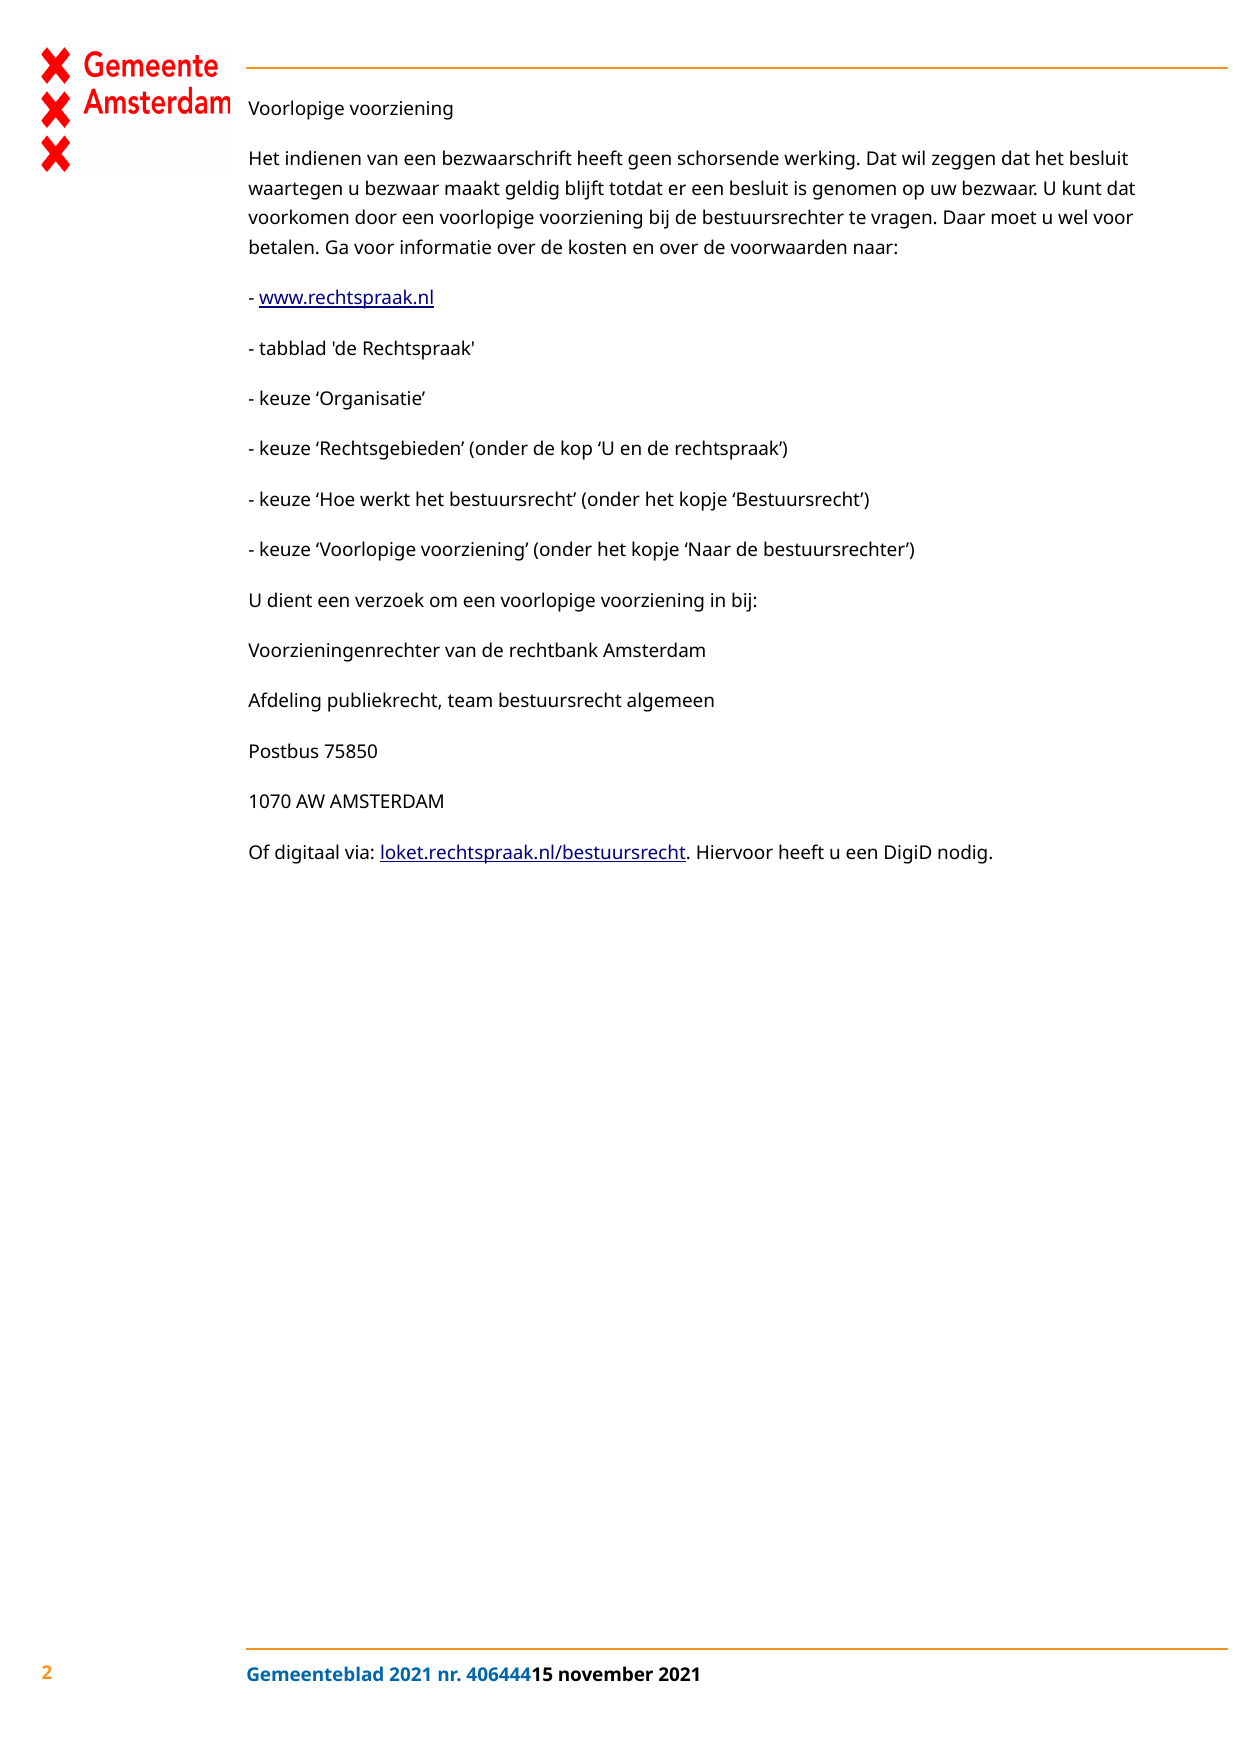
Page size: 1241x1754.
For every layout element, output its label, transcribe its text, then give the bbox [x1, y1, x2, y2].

text - tabblad 'de Rechtspraak' [248, 335, 1152, 361]
text Afdeling publiekrecht, team bestuursrecht algemeen [248, 688, 1152, 713]
text Het indienen van een bezwaarschrift heeft geen schorsende werking. Dat wil zeggen dat het besluit waartegen u bezwaar maakt geldig blijft totdat er een besluit is genomen op uw bezwaar. U kunt dat voorkomen door een voorlopige voorziening bij de bestuursrechter te vragen. Daar moet u wel voor betalen. Ga voor informatie over de kosten en over de voorwaarden naar: [248, 145, 1152, 260]
text Of digitaal via: loket.rechtspraak.nl/bestuursrecht. Hiervoor heeft u een DigiD nodig. [248, 839, 1152, 865]
text Postbus 75850 [248, 738, 1152, 764]
text Voorlopige voorziening [248, 95, 1152, 121]
text - www.rechtspraak.nl [248, 284, 1152, 310]
text 1070 AW AMSTERDAM [248, 788, 1152, 814]
text - keuze ‘Hoe werkt het bestuursrecht’ (onder het kopje ‘Bestuursrecht’) [248, 486, 1152, 512]
text Voorzieningenrechter van de rechtbank Amsterdam [248, 637, 1152, 663]
text U dient een verzoek om een voorlopige voorziening in bij: [248, 587, 1152, 613]
picture [41, 47, 231, 172]
text - keuze ‘Organisatie’ [248, 385, 1152, 411]
text - keuze ‘Voorlopige voorziening’ (onder het kopje ‘Naar de bestuursrechter’) [248, 536, 1152, 562]
text - keuze ‘Rechtsgebieden’ (onder de kop ‘U en de rechtspraak’) [248, 436, 1152, 461]
